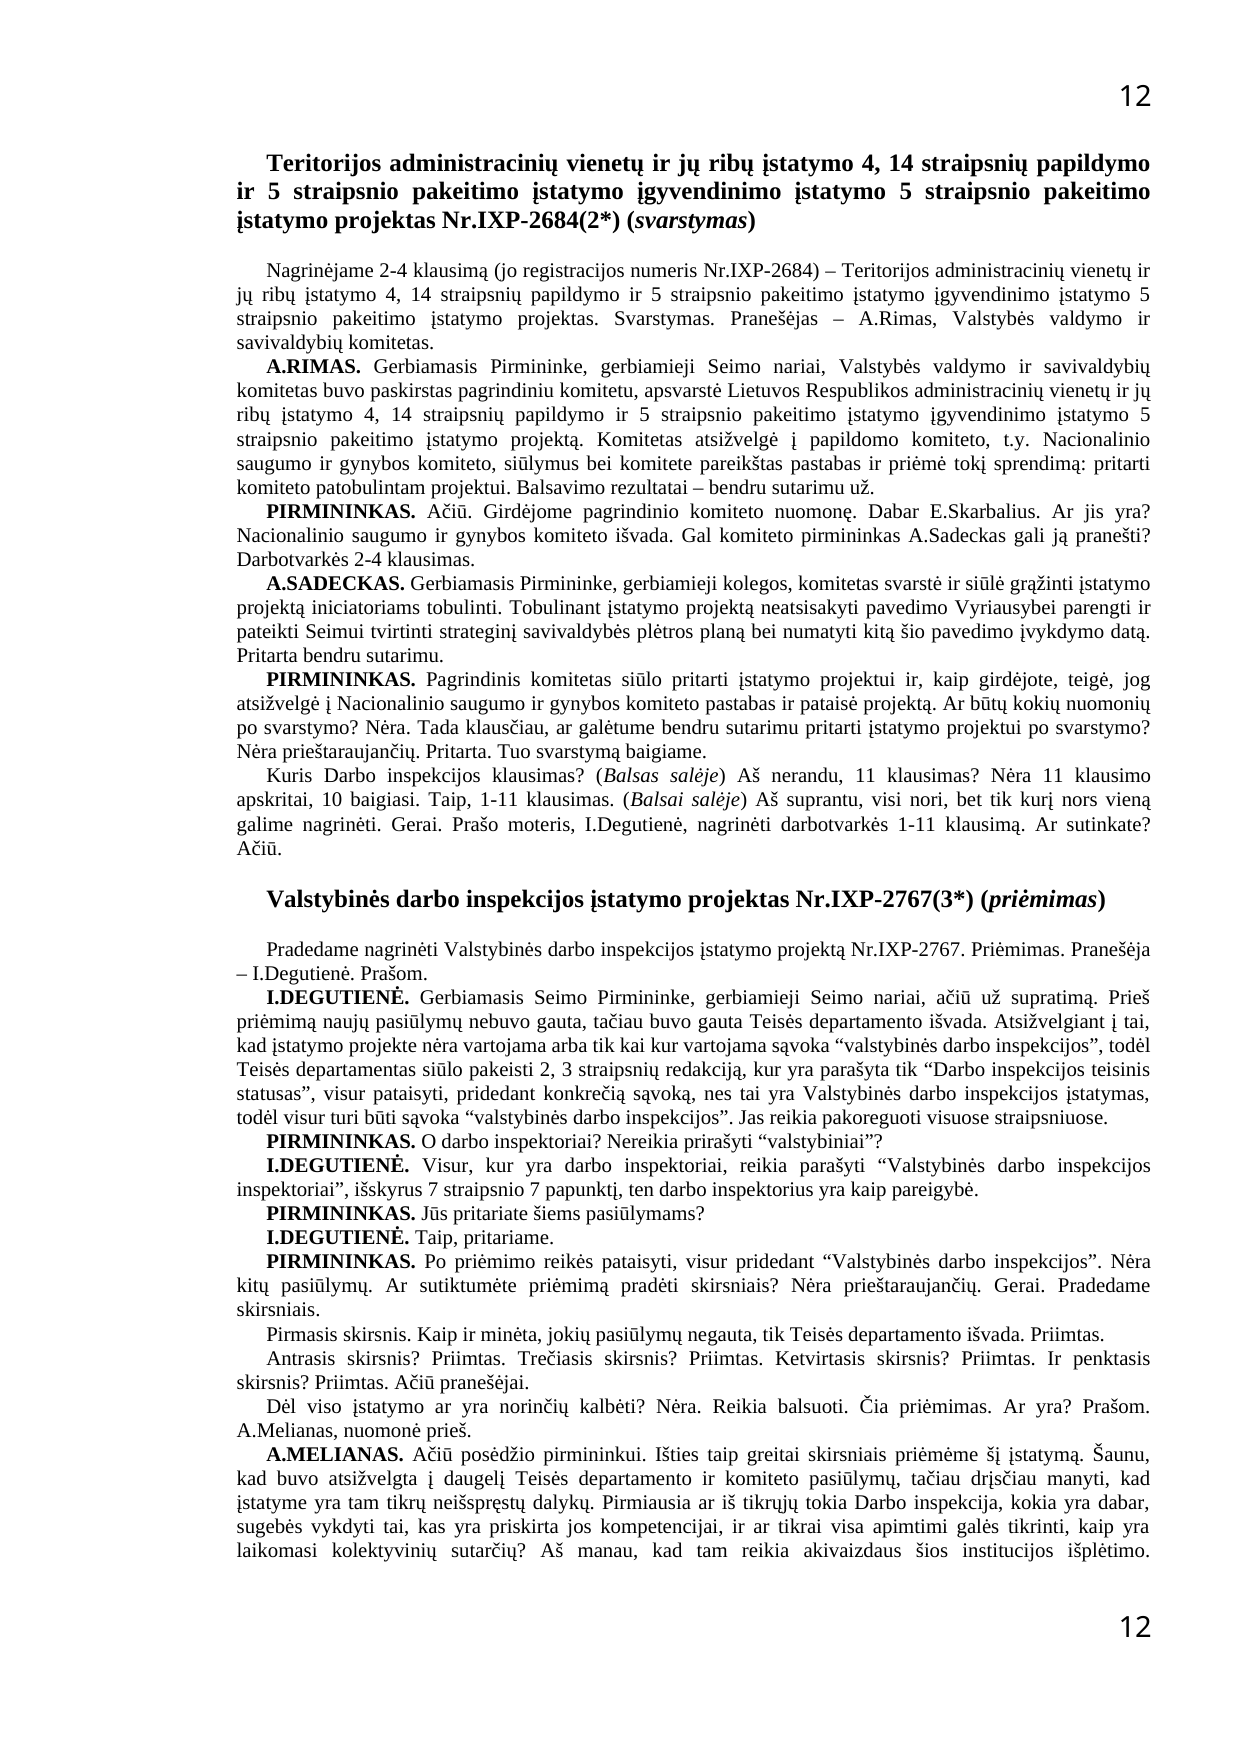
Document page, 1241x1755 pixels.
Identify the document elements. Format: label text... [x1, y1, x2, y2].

text Pirmasis skirsnis. Kaip ir minėta, jokių pasiūlymų negauta, tik Teisės departamento išvada. Priimtas. [236, 1321, 1152, 1346]
text PIRMININKAS. O darbo inspektoriai? Nereikia prirašyti “valstybiniai”? [236, 1129, 1152, 1153]
text Valstybinės darbo inspekcijos įstatymo projektas Nr.IXP-2767(3*) (priėmimas) [236, 884, 1152, 912]
text I.DEGUTIENĖ. Taip, pritariame. [236, 1225, 1152, 1249]
text Kuris Darbo inspekcijos klausimas? (Balsas salėje) Aš nerandu, 11 klausimas? Nėra 11 klausimo apskritai, 10 baigiasi. Taip, 1-11 klausimas. (Balsai salėje) Aš suprantu, visi nori, bet tik kurį nors vieną galime nagrinėti. Gerai. Prašo moteris, I.Degutienė, nagrinėti darbotvarkės 1-11 klausimą. Ar sutinkate? Ačiū. [236, 763, 1152, 859]
text A.MELIANAS. Ačiū posėdžio pirmininkui. Išties taip greitai skirsniais priėmėme šį įstatymą. Šaunu, kad buvo atsižvelgta į daugelį Teisės departamento ir komiteto pasiūlymų, tačiau drįsčiau manyti, kad įstatyme yra tam tikrų neišspręstų dalykų. Pirmiausia ar iš tikrųjų tokia Darbo inspekcija, kokia yra dabar, sugebės vykdyti tai, kas yra priskirta jos kompetencijai, ir ar tikrai visa apimtimi galės tikrinti, kaip yra laikomasi kolektyvinių sutarčių? Aš manau, kad tam reikia akivaizdaus šios institucijos išplėtimo. [236, 1442, 1152, 1562]
text Pradedame nagrinėti Valstybinės darbo inspekcijos įstatymo projektą Nr.IXP-2767. Priėmimas. Pranešėja – I.Degutienė. Prašom. [236, 936, 1152, 984]
text Antrasis skirsnis? Priimtas. Trečiasis skirsnis? Priimtas. Ketvirtasis skirsnis? Priimtas. Ir penktasis skirsnis? Priimtas. Ačiū pranešėjai. [236, 1346, 1152, 1394]
text Teritorijos administracinių vienetų ir jų ribų įstatymo 4, 14 straipsnių papildymo ir 5 straipsnio pakeitimo įstatymo įgyvendinimo įstatymo 5 straipsnio pakeitimo įstatymo projektas Nr.IXP-2684(2*) (svarstymas) [236, 148, 1152, 234]
text I.DEGUTIENĖ. Gerbiamasis Seimo Pirmininke, gerbiamieji Seimo nariai, ačiū už supratimą. Prieš priėmimą naujų pasiūlymų nebuvo gauta, tačiau buvo gauta Teisės departamento išvada. Atsižvelgiant į tai, kad įstatymo projekte nėra vartojama arba tik kai kur vartojama sąvoka “valstybinės darbo inspekcijos”, todėl Teisės departamentas siūlo pakeisti 2, 3 straipsnių redakciją, kur yra parašyta tik “Darbo inspekcijos teisinis statusas”, visur pataisyti, pridedant konkrečią sąvoką, nes tai yra Valstybinės darbo inspekcijos įstatymas, todėl visur turi būti sąvoka “valstybinės darbo inspekcijos”. Jas reikia pakoreguoti visuose straipsniuose. [236, 984, 1152, 1129]
text PIRMININKAS. Pagrindinis komitetas siūlo pritarti įstatymo projektui ir, kaip girdėjote, teigė, jog atsižvelgė į Nacionalinio saugumo ir gynybos komiteto pastabas ir pataisė projektą. Ar būtų kokių nuomonių po svarstymo? Nėra. Tada klausčiau, ar galėtume bendru sutarimu pritarti įstatymo projektui po svarstymo? Nėra prieštaraujančių. Pritarta. Tuo svarstymą baigiame. [236, 667, 1152, 763]
text I.DEGUTIENĖ. Visur, kur yra darbo inspektoriai, reikia parašyti “Valstybinės darbo inspekcijos inspektoriai”, išskyrus 7 straipsnio 7 papunktį, ten darbo inspektorius yra kaip pareigybė. [236, 1153, 1152, 1201]
text A.SADECKAS. Gerbiamasis Pirmininke, gerbiamieji kolegos, komitetas svarstė ir siūlė grąžinti įstatymo projektą iniciatoriams tobulinti. Tobulinant įstatymo projektą neatsisakyti pavedimo Vyriausybei parengti ir pateikti Seimui tvirtinti strateginį savivaldybės plėtros planą bei numatyti kitą šio pavedimo įvykdymo datą. Pritarta bendru sutarimu. [236, 571, 1152, 667]
text A.RIMAS. Gerbiamasis Pirmininke, gerbiamieji Seimo nariai, Valstybės valdymo ir savivaldybių komitetas buvo paskirstas pagrindiniu komitetu, apsvarstė Lietuvos Respublikos administracinių vienetų ir jų ribų įstatymo 4, 14 straipsnių papildymo ir 5 straipsnio pakeitimo įstatymo įgyvendinimo įstatymo 5 straipsnio pakeitimo įstatymo projektą. Komitetas atsižvelgė į papildomo komiteto, t.y. Nacionalinio saugumo ir gynybos komiteto, siūlymus bei komitete pareikštas pastabas ir priėmė tokį sprendimą: pritarti komiteto patobulintam projektui. Balsavimo rezultatai – bendru sutarimu už. [236, 354, 1152, 499]
text PIRMININKAS. Jūs pritariate šiems pasiūlymams? [236, 1201, 1152, 1225]
text Dėl viso įstatymo ar yra norinčių kalbėti? Nėra. Reikia balsuoti. Čia priėmimas. Ar yra? Prašom. A.Melianas, nuomonė prieš. [236, 1394, 1152, 1442]
text PIRMININKAS. Po priėmimo reikės pataisyti, visur pridedant “Valstybinės darbo inspekcijos”. Nėra kitų pasiūlymų. Ar sutiktumėte priėmimą pradėti skirsniais? Nėra prieštaraujančių. Gerai. Pradedame skirsniais. [236, 1249, 1152, 1321]
text Nagrinėjame 2-4 klausimą (jo registracijos numeris Nr.IXP-2684) – Teritorijos administracinių vienetų ir jų ribų įstatymo 4, 14 straipsnių papildymo ir 5 straipsnio pakeitimo įstatymo įgyvendinimo įstatymo 5 straipsnio pakeitimo įstatymo projektas. Svarstymas. Pranešėjas – A.Rimas, Valstybės valdymo ir savivaldybių komitetas. [236, 258, 1152, 354]
text PIRMININKAS. Ačiū. Girdėjome pagrindinio komiteto nuomonę. Dabar E.Skarbalius. Ar jis yra? Nacionalinio saugumo ir gynybos komiteto išvada. Gal komiteto pirmininkas A.Sadeckas gali ją pranešti? Darbotvarkės 2-4 klausimas. [236, 499, 1152, 571]
